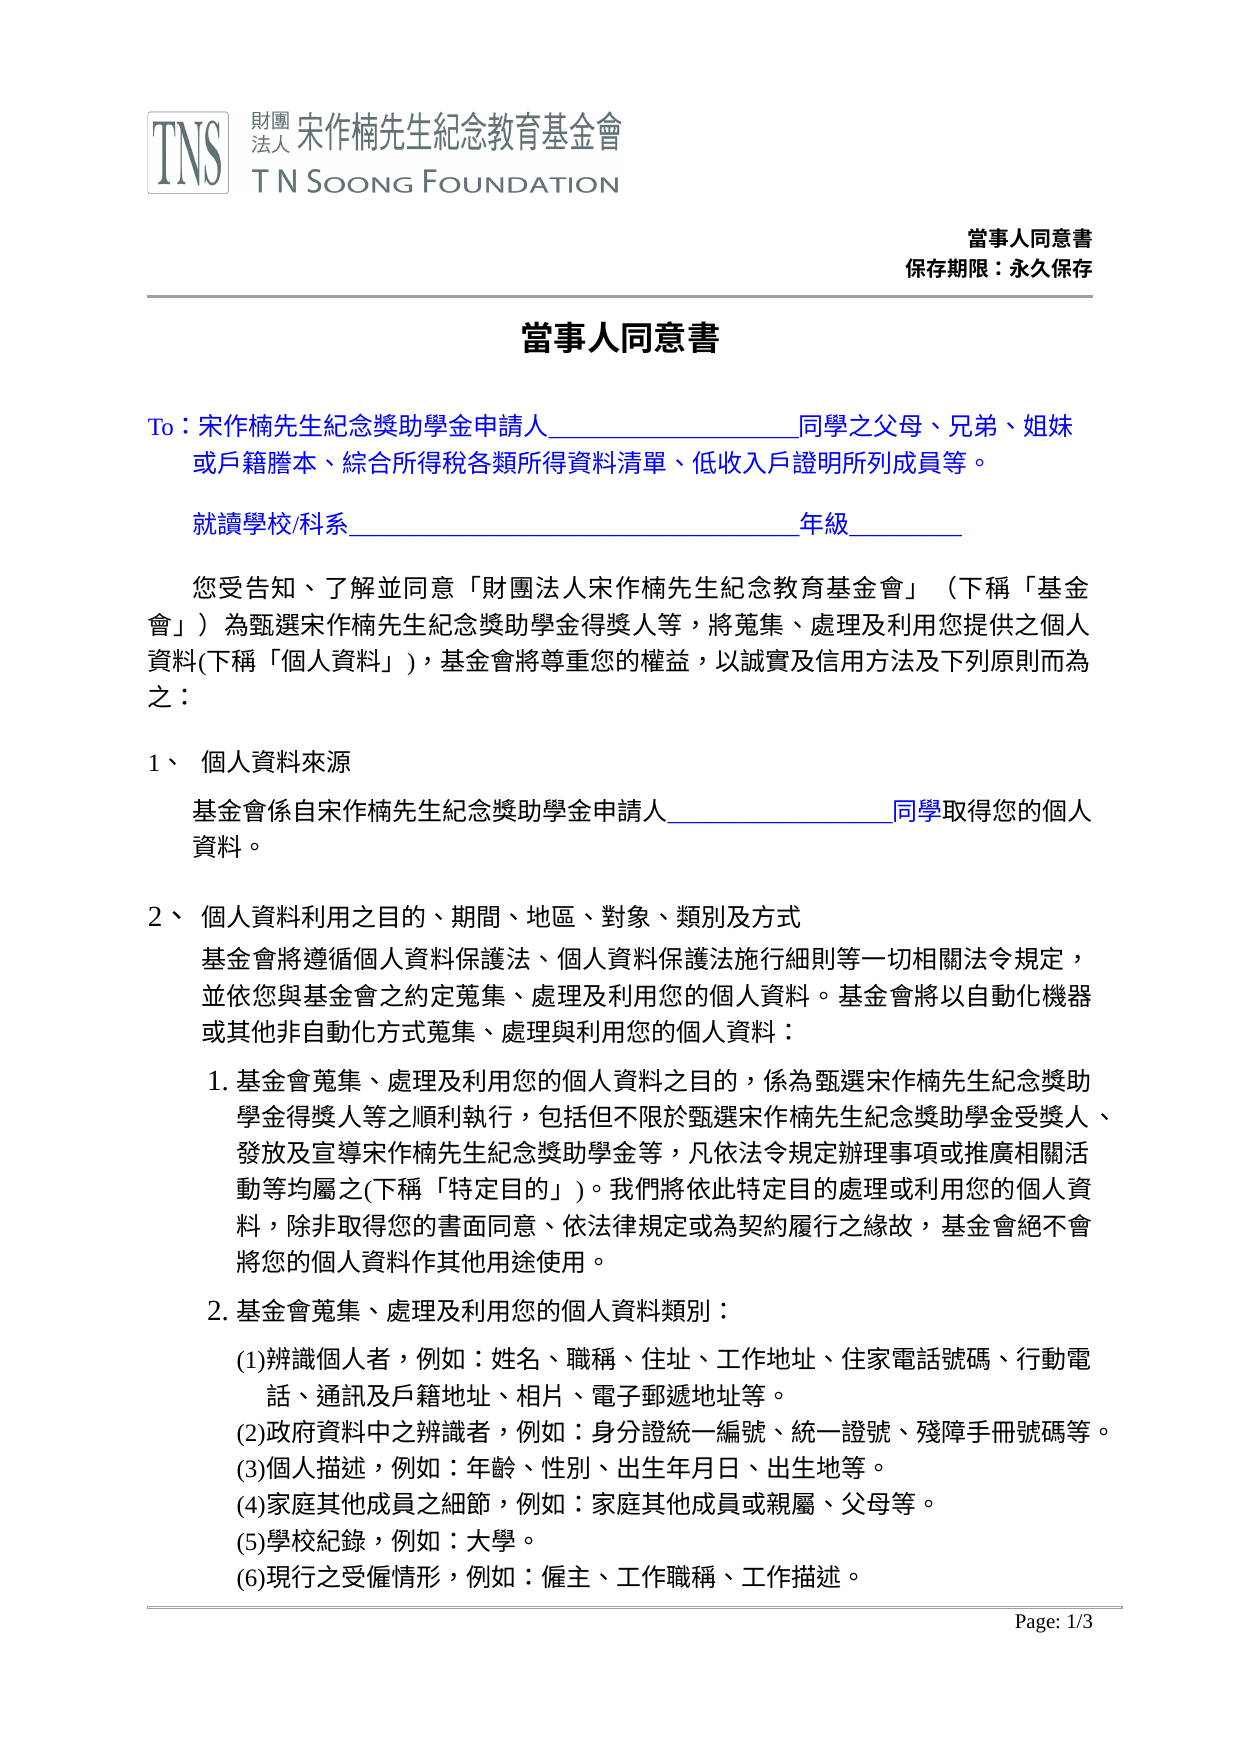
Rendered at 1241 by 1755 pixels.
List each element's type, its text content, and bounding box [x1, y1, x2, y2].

list 個人資料來源 [148, 743, 1093, 779]
list 個人資料利用之目的、期間、地區、對象、類別及方式 [148, 893, 1093, 935]
text 基金會將遵循個人資料保護法、個人資料保護法施行細則等一切相關法令規定，並依您與基金會之約定蒐集、處理及利用您的個人資料。基金會將以自動化機器或其他非自動化方式蒐集、處理與利用您的個人資料： [201, 940, 1093, 1049]
list 基金會蒐集、處理及利用您的個人資料之目的，係為甄選宋作楠先生紀念獎助學金得獎人等之順利執行，包括但不限於甄選宋作楠先生紀念獎助學金受獎人、發放及宣導宋作楠先生紀念獎助學金等，凡依法令規定辦理事項或推廣相關活動等均屬之(下稱「特定目的」)。我們將依此特定目的處理或利用您的個人資料，除非取得您的書面同意、依法律規定或為契約履行之緣故，基金會絕不會將您的個人資料作其他用途使用。 [207, 1061, 1093, 1279]
text To：宋作楠先生紀念獎助學金申請人____________________同學之父母、兄弟、姐妹或戶籍謄本、綜合所得稅各類所得資料清單、低收入戶證明所列成員等。 [148, 407, 1093, 479]
text 您受告知、了解並同意「財團法人宋作楠先生紀念教育基金會」（下稱「基金會」）為甄選宋作楠先生紀念獎助學金得獎人等，將蒐集、處理及利用您提供之個人資料(下稱「個人資料」)，基金會將尊重您的權益，以誠實及信用方法及下列原則而為之： [148, 569, 1093, 714]
list 學校紀錄，例如：大學。 [236, 1521, 1093, 1557]
text 就讀學校/科系____________________________________年級_________ [192, 504, 1093, 541]
list 基金會蒐集、處理及利用您的個人資料類別： [207, 1291, 1093, 1327]
list 個人描述，例如：年齡、性別、出生年月日、出生地等。 [236, 1449, 1093, 1485]
list 現行之受僱情形，例如：僱主、工作職稱、工作描述。 [236, 1557, 1093, 1594]
list 政府資料中之辨識者，例如：身分證統一編號、統一證號、殘障手冊號碼等。 [236, 1412, 1093, 1449]
list 辨識個人者，例如：姓名、職稱、住址、工作地址、住家電話號碼、行動電話、通訊及戶籍地址、相片、電子郵遞地址等。 [236, 1340, 1093, 1412]
text 基金會係自宋作楠先生紀念獎助學金申請人__________________同學取得您的個人資料。 [192, 791, 1093, 864]
list 家庭其他成員之細節，例如：家庭其他成員或親屬、父母等。 [236, 1485, 1093, 1521]
text 當事人同意書 [148, 312, 1093, 360]
